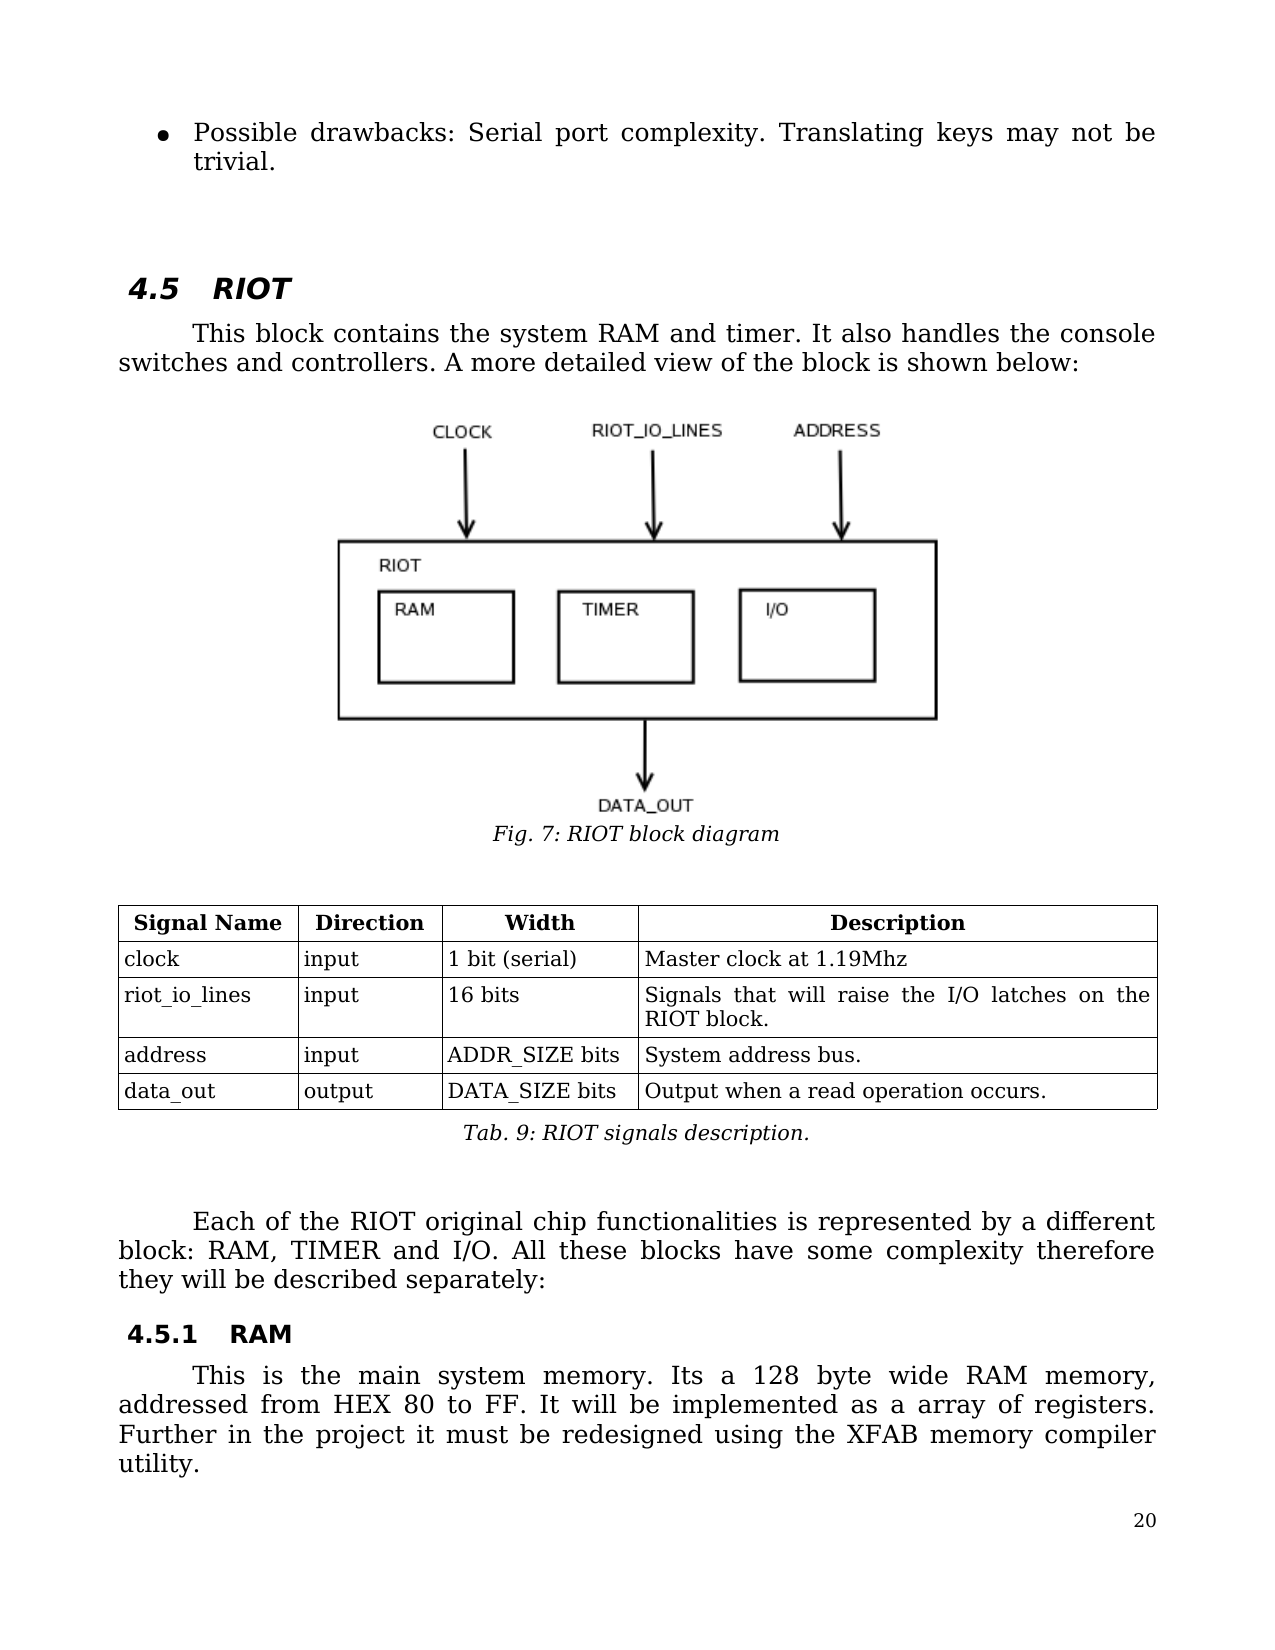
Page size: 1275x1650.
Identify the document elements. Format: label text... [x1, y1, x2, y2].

table_cell Signals that will raise the I/O latches on the RIOT block. [639, 978, 1157, 1037]
table_cell riot_io_lines [119, 978, 298, 1037]
table_header Width [443, 906, 638, 941]
table_cell 1 bit (serial) [443, 942, 638, 977]
text Tab. 9: RIOT signals description. [118, 1121, 1157, 1146]
table_header Description [639, 906, 1157, 941]
table_cell data_out [119, 1074, 298, 1109]
text This is the main system memory. Its a 128 byte wide RAM memory, addressed from HEX 80 to FF. It will be implemented as a array of registers. Further in the project it must be redesigned using the XFAB memory compiler utility. [118, 1361, 1157, 1478]
table_cell 16 bits [443, 978, 638, 1037]
table_cell output [299, 1074, 442, 1109]
table_cell System address bus. [639, 1038, 1157, 1073]
table_cell input [299, 942, 442, 977]
table_header Signal Name [119, 906, 298, 941]
list Possible drawbacks: Serial port complexity. Translating keys may not be trivial. [156, 118, 1157, 176]
text Each of the RIOT original chip functionalities is represented by a different block: RAM, TIMER and I/O. All these blocks have some complexity therefore they will be described separately: [118, 1207, 1157, 1295]
table_cell Output when a read operation occurs. [639, 1074, 1157, 1109]
table_cell input [299, 978, 442, 1037]
picture [337, 418, 938, 823]
subtitle RAM [118, 1320, 1157, 1349]
table_cell Master clock at 1.19Mhz [639, 942, 1157, 977]
table_cell clock [119, 942, 298, 977]
text This block contains the system RAM and timer. It also handles the console switches and controllers. A more detailed view of the block is shown below: [118, 319, 1157, 377]
text Fig. 7: RIOT block diagram [337, 823, 937, 847]
subtitle RIOT [118, 272, 1157, 306]
table_cell DATA_SIZE bits [443, 1074, 638, 1109]
table_cell input [299, 1038, 442, 1073]
table_header Direction [299, 906, 442, 941]
table_cell address [119, 1038, 298, 1073]
table_cell ADDR_SIZE bits [443, 1038, 638, 1073]
